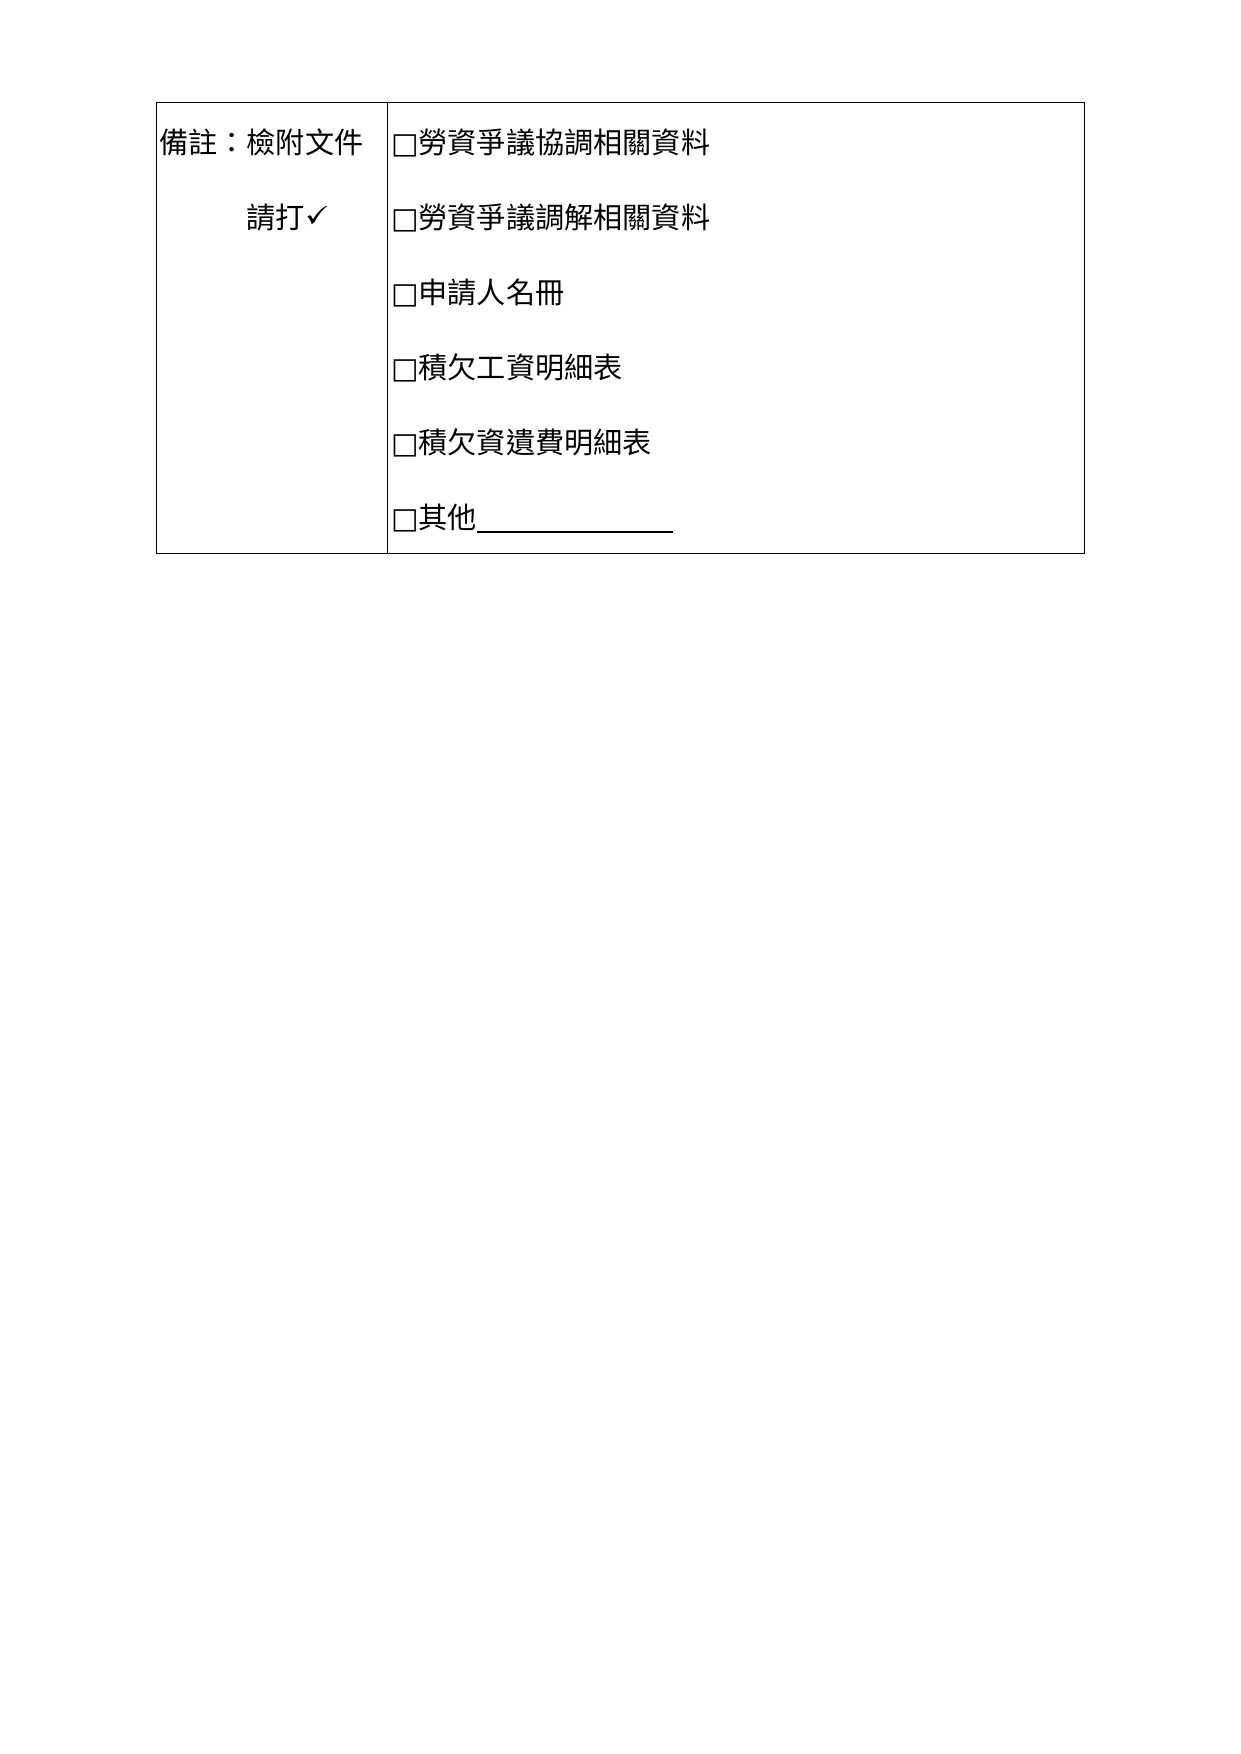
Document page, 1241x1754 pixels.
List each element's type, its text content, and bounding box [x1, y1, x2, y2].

table_cell 備註：檢附文件請打 [157, 103, 387, 553]
table_cell □勞資爭議協調相關資料 □勞資爭議調解相關資料 □申請人名冊 □積欠工資明細表 □積欠資遺費明細表 □其他 [388, 103, 1084, 553]
